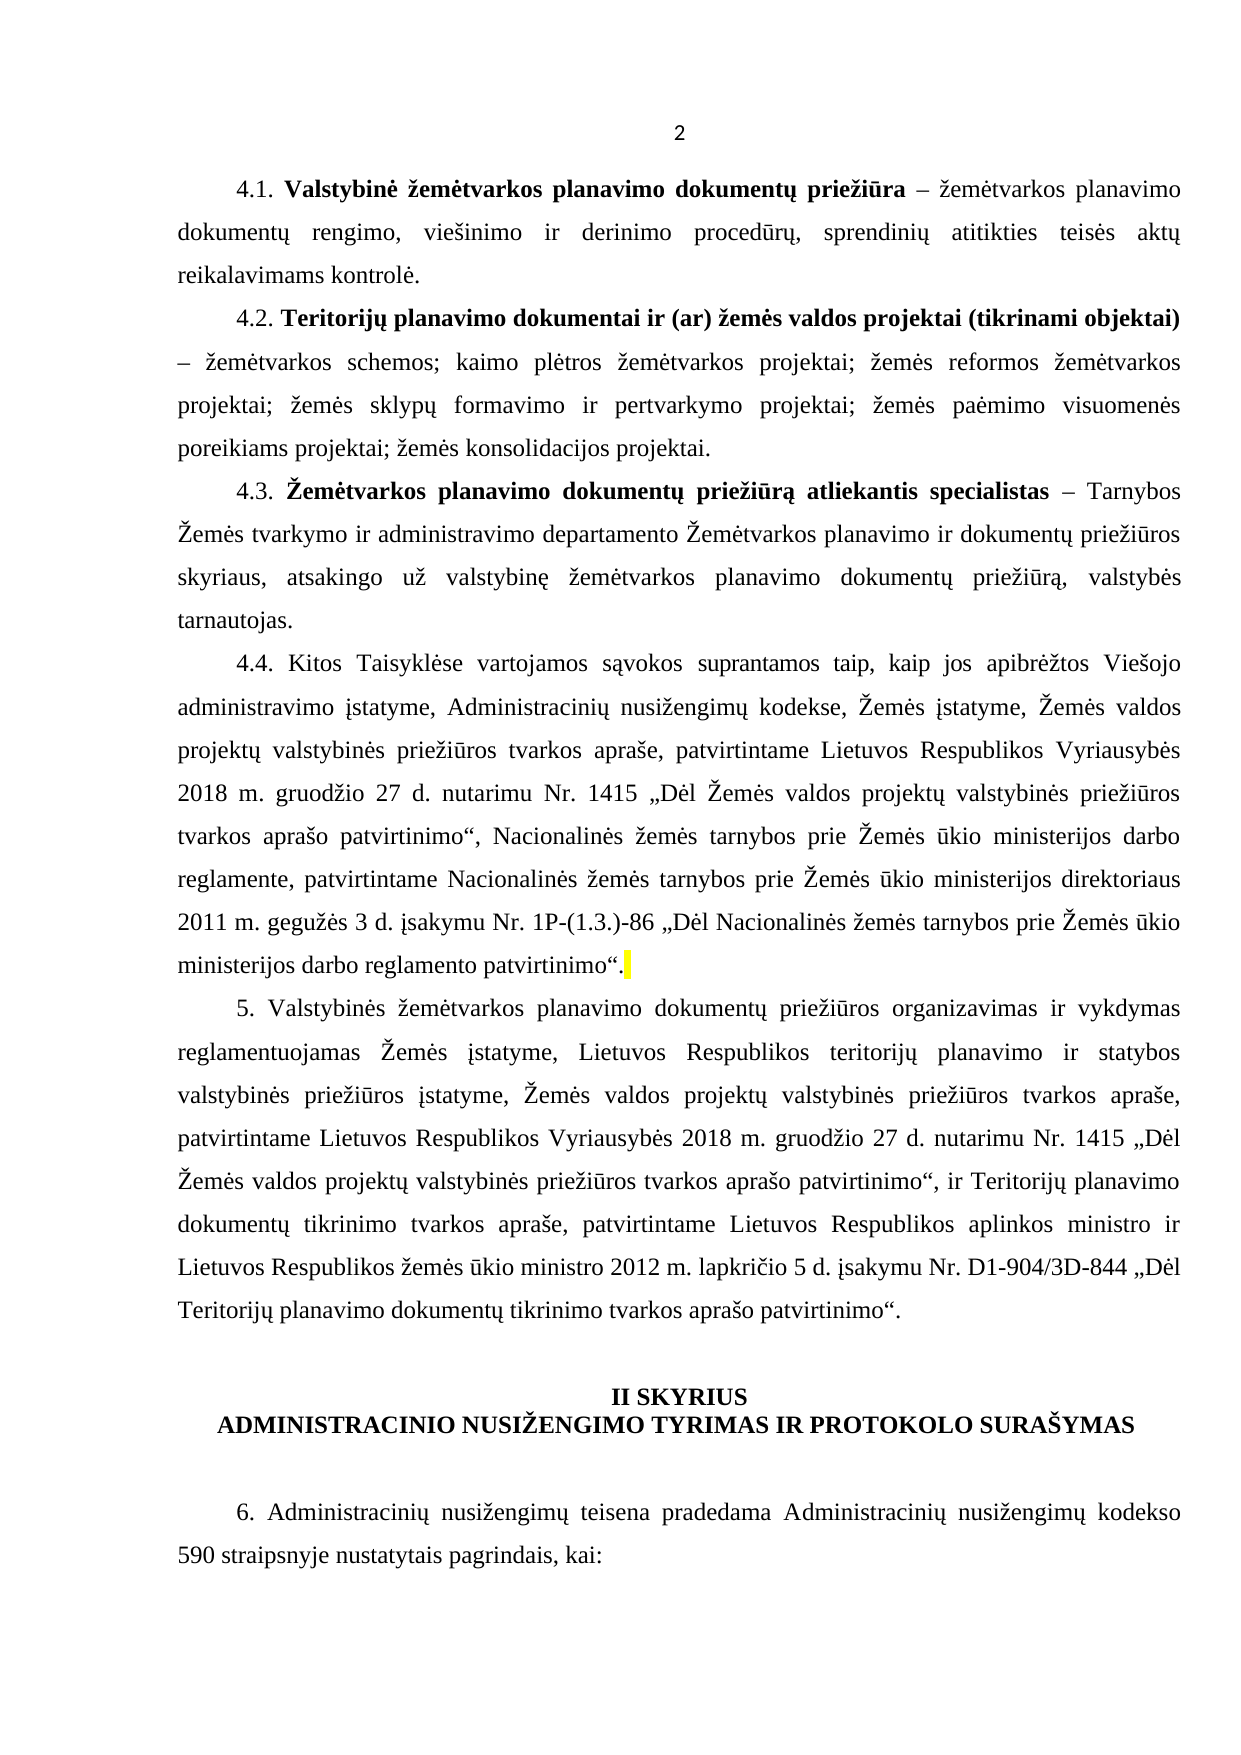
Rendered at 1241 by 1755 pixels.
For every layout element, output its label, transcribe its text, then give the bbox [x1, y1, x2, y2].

text 4.2. Teritorijų planavimo dokumentai ir (ar) žemės valdos projektai (tikrinami objektai) – žemėtvarkos schemos; kaimo plėtros žemėtvarkos projektai; žemės reformos žemėtvarkos projektai; žemės sklypų formavimo ir pertvarkymo projektai; žemės paėmimo visuomenės poreikiams projektai; žemės konsolidacijos projektai. [177, 303, 1181, 462]
text 4.4. Kitos Taisyklėse vartojamos sąvokos suprantamos taip, kaip jos apibrėžtos Viešojo administravimo įstatyme, Administracinių nusižengimų kodekse, Žemės įstatyme, Žemės valdos projektų valstybinės priežiūros tvarkos apraše, patvirtintame Lietuvos Respublikos Vyriausybės 2018 m. gruodžio 27 d. nutarimu Nr. 1415 „Dėl Žemės valdos projektų valstybinės priežiūros tvarkos aprašo patvirtinimo“, Nacionalinės žemės tarnybos prie Žemės ūkio ministerijos darbo reglamente, patvirtintame Nacionalinės žemės tarnybos prie Žemės ūkio ministerijos direktoriaus 2011 m. gegužės 3 d. įsakymu Nr. 1P-(1.3.)-86 „Dėl Nacionalinės žemės tarnybos prie Žemės ūkio ministerijos darbo reglamento patvirtinimo“. [177, 648, 1181, 979]
text administracinio nusižengimo tyrimas IR PROTOKOLO SURAŠYMAS [177, 1410, 1181, 1439]
text 6. Administracinių nusižengimų teisena pradedama Administracinių nusižengimų kodekso 590 straipsnyje nustatytais pagrindais, kai: [177, 1497, 1181, 1568]
text 4.1. Valstybinė žemėtvarkos planavimo dokumentų priežiūra – žemėtvarkos planavimo dokumentų rengimo, viešinimo ir derinimo procedūrų, sprendinių atitikties teisės aktų reikalavimams kontrolė. [177, 174, 1181, 289]
text 4.3. Žemėtvarkos planavimo dokumentų priežiūrą atliekantis specialistas – Tarnybos Žemės tvarkymo ir administravimo departamento Žemėtvarkos planavimo ir dokumentų priežiūros skyriaus, atsakingo už valstybinę žemėtvarkos planavimo dokumentų priežiūrą, valstybės tarnautojas. [177, 476, 1181, 634]
text II SKYRIUS [177, 1382, 1181, 1410]
text 5. Valstybinės žemėtvarkos planavimo dokumentų priežiūros organizavimas ir vykdymas reglamentuojamas Žemės įstatyme, Lietuvos Respublikos teritorijų planavimo ir statybos valstybinės priežiūros įstatyme, Žemės valdos projektų valstybinės priežiūros tvarkos apraše, patvirtintame Lietuvos Respublikos Vyriausybės 2018 m. gruodžio 27 d. nutarimu Nr. 1415 „Dėl Žemės valdos projektų valstybinės priežiūros tvarkos aprašo patvirtinimo“, ir Teritorijų planavimo dokumentų tikrinimo tvarkos apraše, patvirtintame Lietuvos Respublikos aplinkos ministro ir Lietuvos Respublikos žemės ūkio ministro 2012 m. lapkričio 5 d. įsakymu Nr. D1-904/3D-844 „Dėl Teritorijų planavimo dokumentų tikrinimo tvarkos aprašo patvirtinimo“. [177, 993, 1181, 1324]
